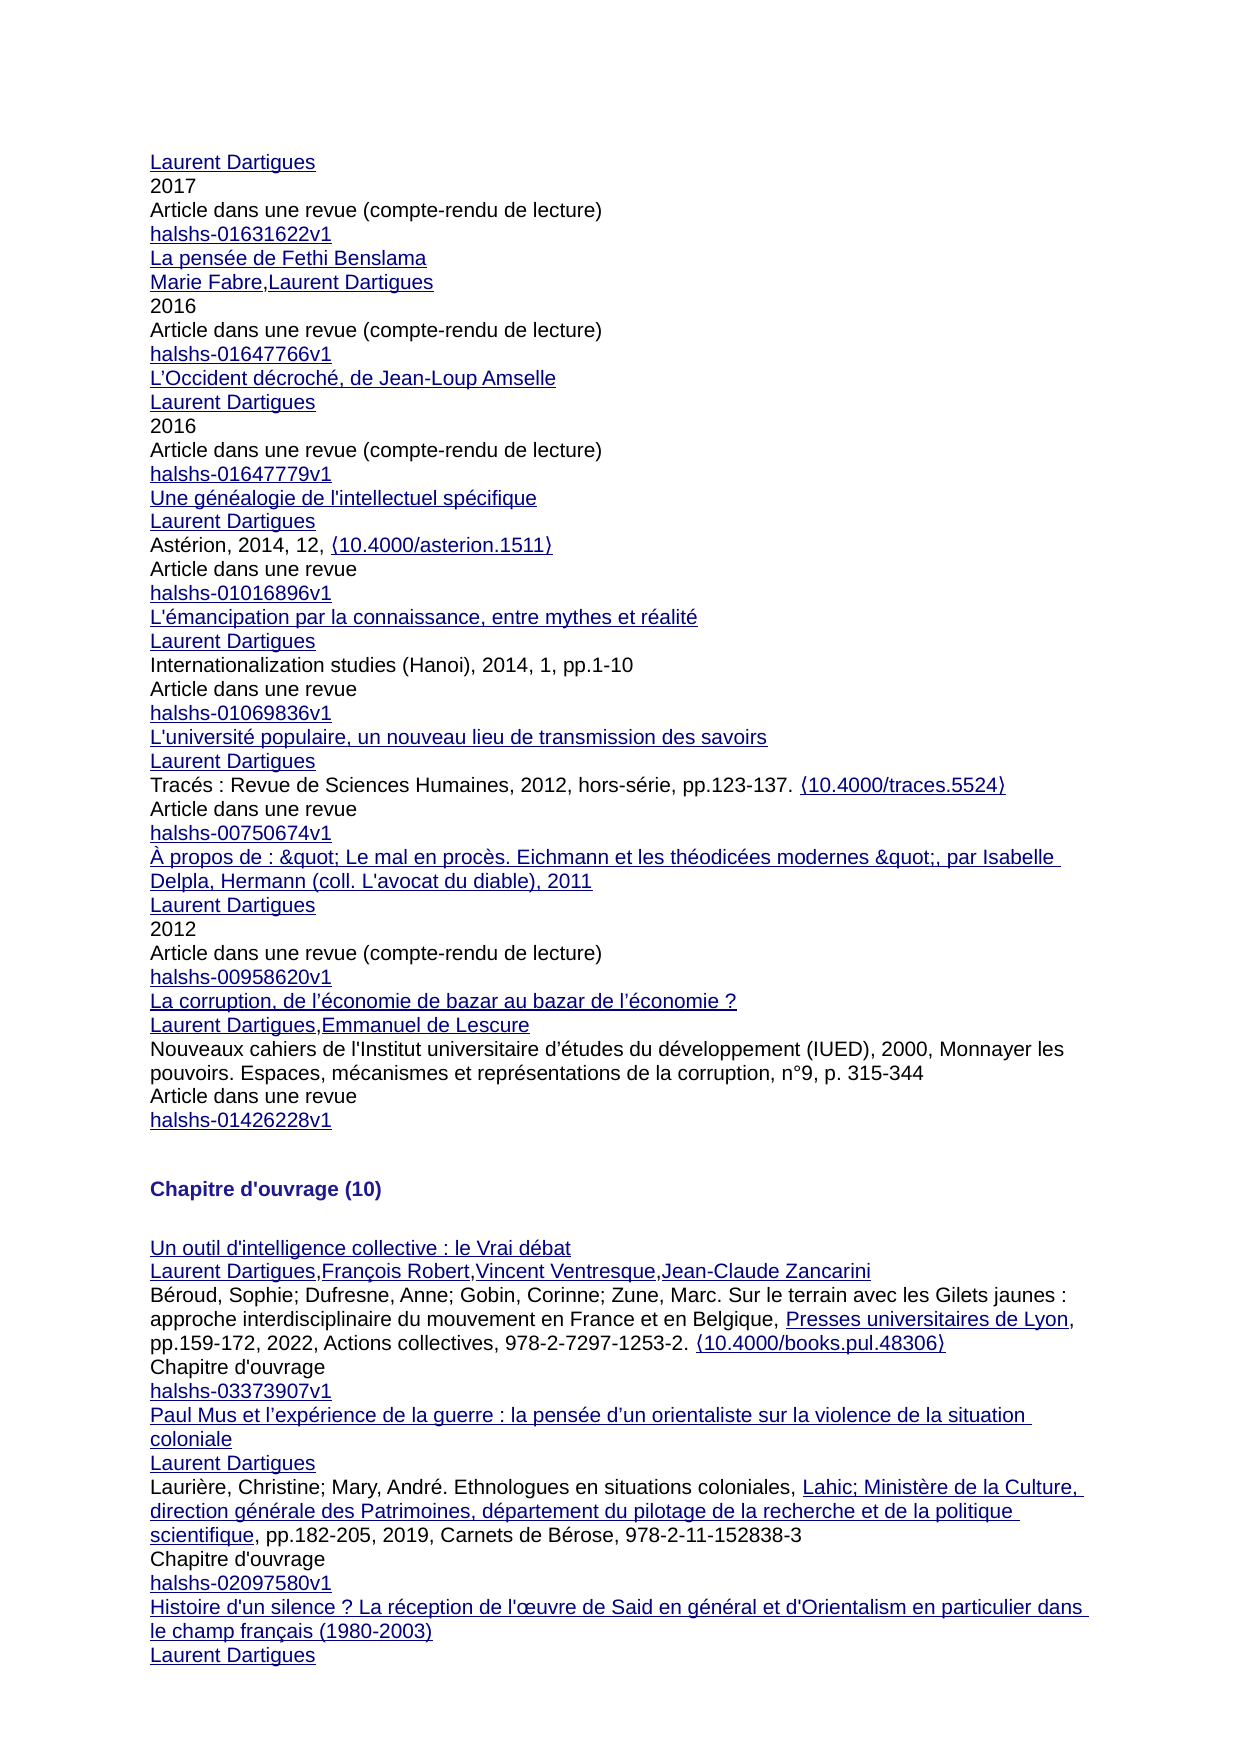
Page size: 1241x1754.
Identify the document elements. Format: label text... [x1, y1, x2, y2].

table_cell Histoire d'un silence ? La réception de l'œuvre de Said en général et d'Orientalism en particulier dans le champ français (1980-2003) Laurent Dartigues [150, 1595, 1090, 1667]
table_cell L'émancipation par la connaissance, entre mythes et réalité Laurent Dartigues Internationalization studies (Hanoi), 2014, 1, pp.1-10 Article dans une revue halshs-01069836v1 [150, 605, 1090, 725]
table_cell À propos de : &quot; Le mal en procès. Eichmann et les théodicées modernes &quot;, par Isabelle Delpla, Hermann (coll. L'avocat du diable), 2011 Laurent Dartigues 2012 Article dans une revue (compte-rendu de lecture) halshs-00958620v1 [150, 845, 1090, 988]
table_cell Une généalogie de l'intellectuel spécifique Laurent Dartigues Astérion, 2014, 12, ⟨10.4000/asterion.1511⟩ Article dans une revue halshs-01016896v1 [150, 485, 1090, 605]
table_cell La corruption, de l’économie de bazar au bazar de l’économie ? Laurent Dartigues,Emmanuel de Lescure Nouveaux cahiers de l'Institut universitaire d’études du développement (IUED), 2000, Monnayer les pouvoirs. Espaces, mécanismes et représentations de la corruption, n°9, p. 315-344 Article dans une revue halshs-01426228v1 [150, 989, 1090, 1132]
table_cell Paul Mus et l’expérience de la guerre : la pensée d’un orientaliste sur la violence de la situation coloniale Laurent Dartigues Laurière, Christine; Mary, André. Ethnologues en situations coloniales, Lahic; Ministère de la Culture, direction générale des Patrimoines, département du pilotage de la recherche et de la politique scientifique, pp.182-205, 2019, Carnets de Bérose, 978-2-11-152838-3 Chapitre d'ouvrage halshs-02097580v1 [150, 1403, 1090, 1595]
subtitle Chapitre d'ouvrage (10) [150, 1177, 1090, 1201]
table_cell Laurent Dartigues 2017 Article dans une revue (compte-rendu de lecture) halshs-01631622v1 [150, 150, 1090, 246]
table_cell La pensée de Fethi Benslama Marie Fabre,Laurent Dartigues 2016 Article dans une revue (compte-rendu de lecture) halshs-01647766v1 [150, 246, 1090, 366]
table_header Un outil d'intelligence collective : le Vrai débat Laurent Dartigues,François Robert,Vincent Ventresque,Jean-Claude Zancarini Béroud, Sophie; Dufresne, Anne; Gobin, Corinne; Zune, Marc. Sur le terrain avec les Gilets jaunes : approche interdisciplinaire du mouvement en France et en Belgique, Presses universitaires de Lyon, pp.159-172, 2022, Actions collectives, 978-2-7297-1253-2. ⟨10.4000/books.pul.48306⟩ Chapitre d'ouvrage halshs-03373907v1 [150, 1235, 1090, 1403]
table_cell L’Occident décroché, de Jean-Loup Amselle Laurent Dartigues 2016 Article dans une revue (compte-rendu de lecture) halshs-01647779v1 [150, 366, 1090, 485]
table_cell L'université populaire, un nouveau lieu de transmission des savoirs Laurent Dartigues Tracés : Revue de Sciences Humaines, 2012, hors-série, pp.123-137. ⟨10.4000/traces.5524⟩ Article dans une revue halshs-00750674v1 [150, 725, 1090, 845]
